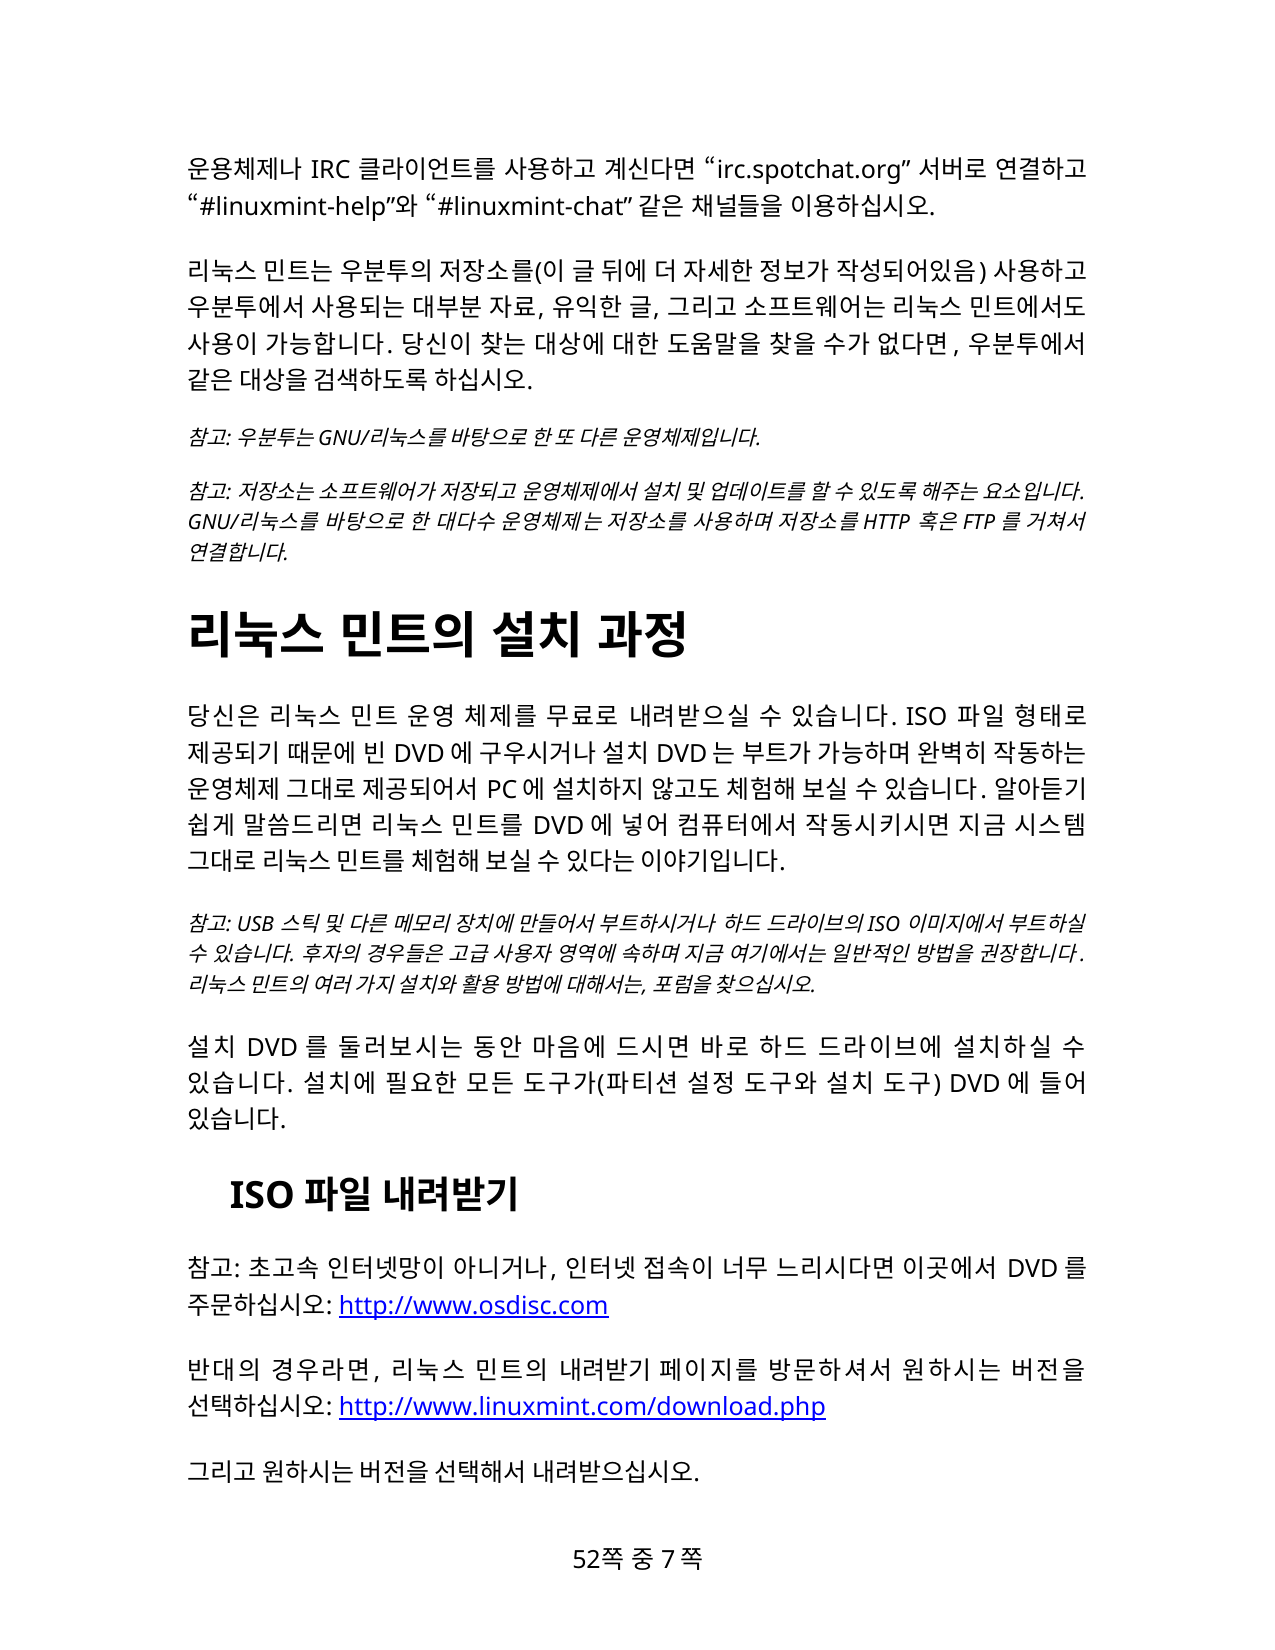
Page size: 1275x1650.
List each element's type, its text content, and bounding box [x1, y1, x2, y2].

text 당신은 리눅스 민트 운영 체제를 무료로 내려받으실 수 있습니다. ISO 파일 형태로 제공되기 때문에 빈 DVD에 구우시거나 설치 DVD는 부트가 가능하며 완벽히 작동하는 운영체제 그대로 제공되어서 PC에 설치하지 않고도 체험해 보실 수 있습니다. 알아듣기 쉽게 말씀드리면 리눅스 민트를 DVD에 넣어 컴퓨터에서 작동시키시면 지금 시스템 그대로 리눅스 민트를 체험해 보실 수 있다는 이야기입니다. [187, 697, 1087, 878]
text 설치 DVD를 둘러보시는 동안 마음에 드시면 바로 하드 드라이브에 설치하실 수 있습니다. 설치에 필요한 모든 도구가(파티션 설정 도구와 설치 도구) DVD에 들어 있습니다. [187, 1027, 1087, 1136]
text 그리고 원하시는 버전을 선택해서 내려받으십시오. [187, 1452, 1087, 1488]
subtitle 리눅스 민트의 설치 과정 [187, 595, 1087, 668]
text 참고: 초고속 인터넷망이 아니거나, 인터넷 접속이 너무 느리시다면 이곳에서 DVD를 주문하십시오: http://www.osdisc.com [187, 1249, 1087, 1321]
text 참고: 저장소는 소프트웨어가 저장되고 운영체제에서 설치 및 업데이트를 할 수 있도록 해주는 요소입니다. GNU/리눅스를 바탕으로 한 대다수 운영체제는 저장소를 사용하며 저장소를 HTTP 혹은 FTP를 거쳐서 연결합니다. [187, 475, 1087, 566]
text 반대의 경우라면, 리눅스 민트의 내려받기 페이지를 방문하셔서 원하시는 버전을 선택하십시오: http://www.linuxmint.com/download.php [187, 1351, 1087, 1423]
text 리눅스 민트는 우분투의 저장소를(이 글 뒤에 더 자세한 정보가 작성되어있음) 사용하고 우분투에서 사용되는 대부분 자료, 유익한 글, 그리고 소프트웨어는 리눅스 민트에서도 사용이 가능합니다. 당신이 찾는 대상에 대한 도움말을 찾을 수가 없다면, 우분투에서 같은 대상을 검색하도록 하십시오. [187, 252, 1087, 397]
text 운용체제나 IRC 클라이언트를 사용하고 계신다면 “irc.spotchat.org” 서버로 연결하고 “#linuxmint-help”와 “#linuxmint-chat” 같은 채널들을 이용하십시오. [187, 150, 1087, 222]
text 참고: 우분투는 GNU/리눅스를 바탕으로 한 또 다른 운영체제입니다. [187, 421, 1087, 451]
text 참고: USB 스틱 및 다른 메모리 장치에 만들어서 부트하시거나 하드 드라이브의 ISO 이미지에서 부트하실 수 있습니다. 후자의 경우들은 고급 사용자 영역에 속하며 지금 여기에서는 일반적인 방법을 권장합니다. 리눅스 민트의 여러 가지 설치와 활용 방법에 대해서는, 포럼을 찾으십시오. [187, 907, 1087, 998]
subtitle ISO 파일 내려받기 [187, 1165, 1087, 1220]
